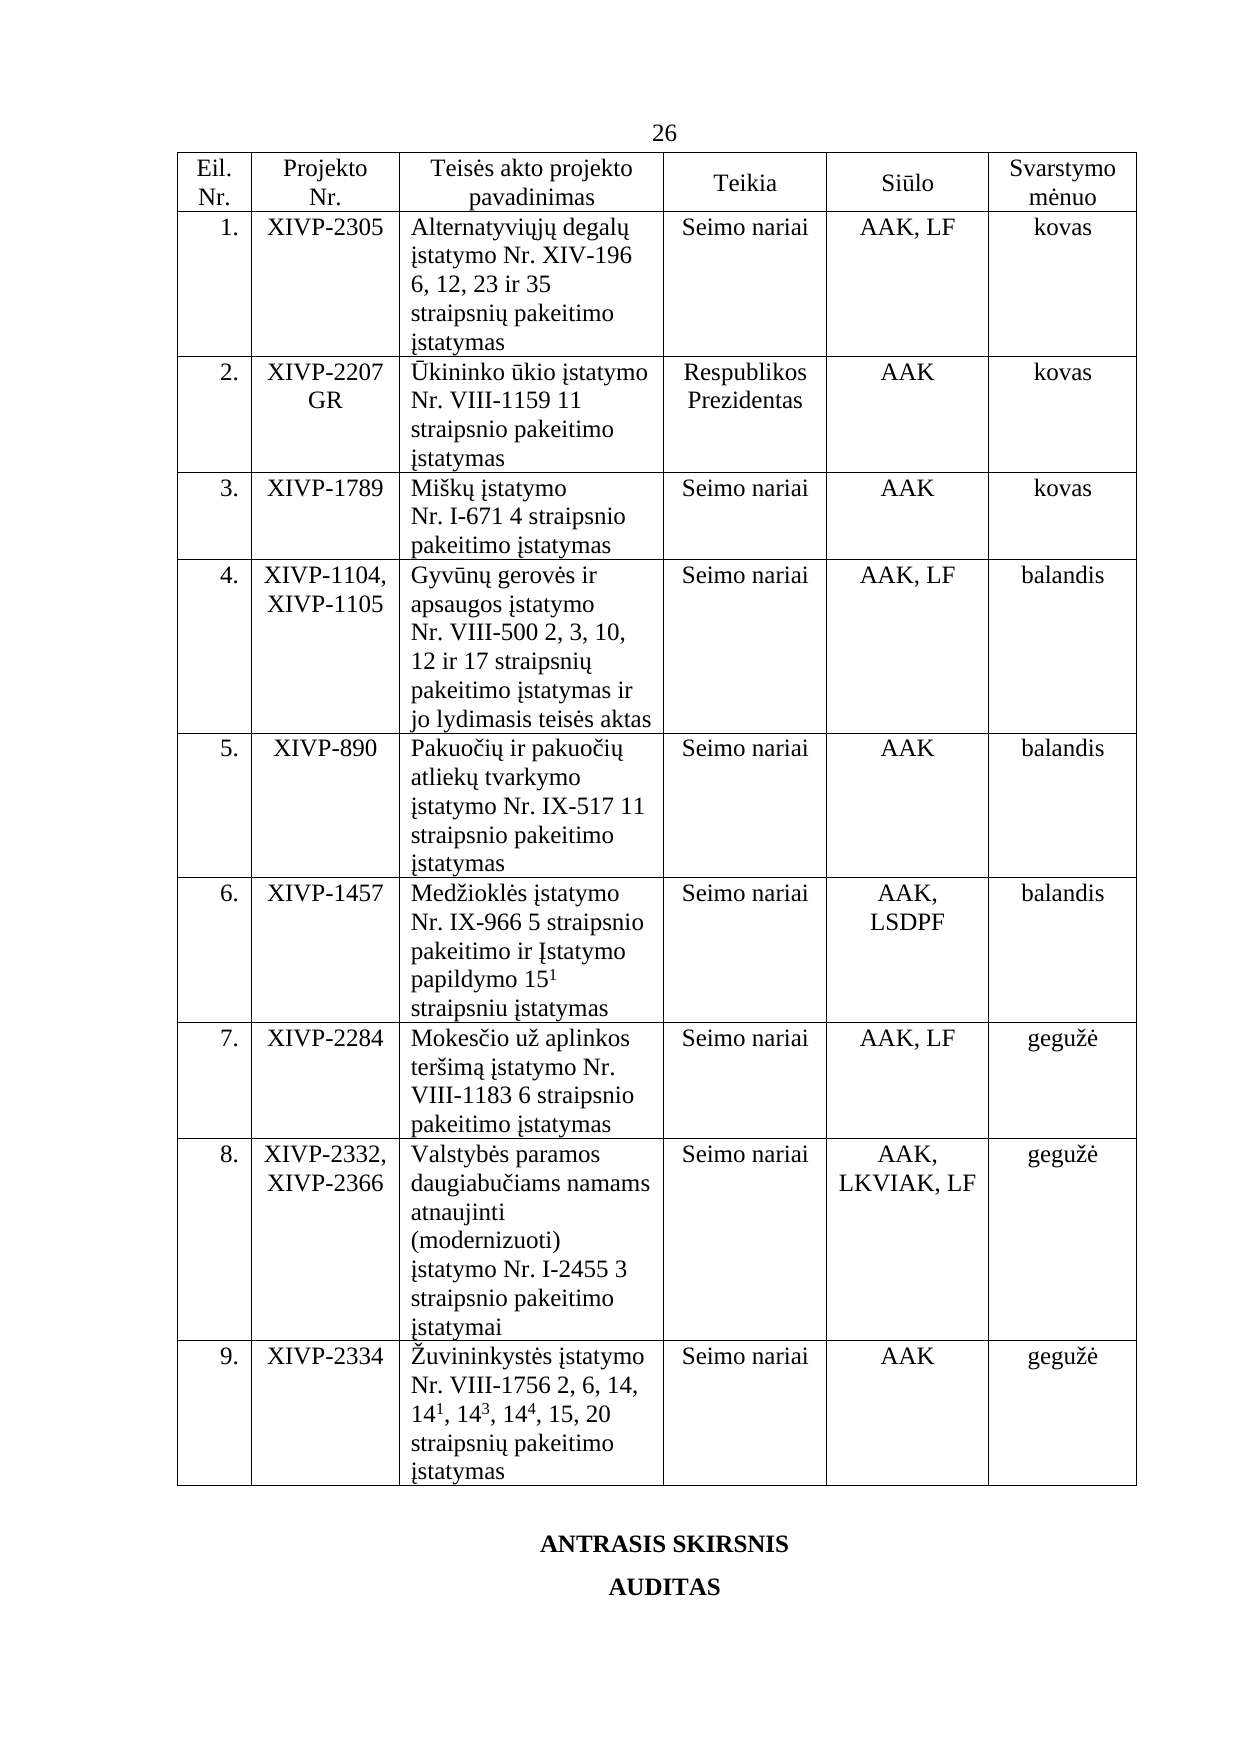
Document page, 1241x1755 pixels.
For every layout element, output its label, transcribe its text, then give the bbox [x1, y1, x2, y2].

table_cell kovas [989, 357, 1136, 472]
table_cell AAK [827, 473, 988, 559]
table_cell AAK, LKVIAK, LF [827, 1139, 988, 1340]
table_cell Seimo nariai [664, 734, 826, 877]
table_cell XIVP-1104, XIVP-1105 [252, 560, 399, 732]
table_cell [178, 1139, 251, 1340]
table_cell AAK, LF [827, 212, 988, 356]
table_header Eil. Nr. [178, 153, 251, 211]
table_cell Respublikos Prezidentas [664, 357, 826, 472]
text AUDITAS [177, 1572, 1152, 1601]
table_cell Seimo nariai [664, 878, 826, 1022]
table_cell kovas [989, 473, 1136, 559]
table_cell [178, 734, 251, 877]
table_cell Ūkininko ūkio įstatymo Nr. VIII-1159 11 straipsnio pakeitimo įstatymas [400, 357, 663, 472]
table_cell XIVP-2284 [252, 1023, 399, 1138]
table_cell [178, 473, 251, 559]
table_cell XIVP-2332, XIVP-2366 [252, 1139, 399, 1340]
table_cell kovas [989, 212, 1136, 356]
table_header Projekto Nr. [252, 153, 399, 211]
table_cell balandis [989, 560, 1136, 732]
table_cell Gyvūnų gerovės ir apsaugos įstatymo Nr. VIII-500 2, 3, 10, 12 ir 17 straipsnių pakeitimo įstatymas ir jo lydimasis teisės aktas [400, 560, 663, 732]
text ANTRASIS SKIRSNIS [177, 1529, 1152, 1558]
table_cell Miškų įstatymo Nr. I-671 4 straipsnio pakeitimo įstatymas [400, 473, 663, 559]
table_cell Seimo nariai [664, 1139, 826, 1340]
table_cell Alternatyviųjų degalų įstatymo Nr. XIV-196 6, 12, 23 ir 35 straipsnių pakeitimo įstatymas [400, 212, 663, 356]
table_cell [178, 1023, 251, 1138]
table_cell AAK, LSDPF [827, 878, 988, 1022]
table_header Teisės akto projekto pavadinimas [400, 153, 663, 211]
table_cell XIVP-890 [252, 734, 399, 877]
table_cell gegužė [989, 1023, 1136, 1138]
table_cell Valstybės paramos daugiabučiams namams atnaujinti (modernizuoti) įstatymo Nr. I-2455 3 straipsnio pakeitimo įstatymai [400, 1139, 663, 1340]
table_cell [178, 878, 251, 1022]
table_cell Pakuočių ir pakuočių atliekų tvarkymo įstatymo Nr. IX-517 11 straipsnio pakeitimo įstatymas [400, 734, 663, 877]
table_cell Seimo nariai [664, 1023, 826, 1138]
table_cell Seimo nariai [664, 473, 826, 559]
table_cell [178, 212, 251, 356]
table_cell Medžioklės įstatymo Nr. IX-966 5 straipsnio pakeitimo ir Įstatymo papildymo 151 straipsniu įstatymas [400, 878, 663, 1022]
table_cell gegužė [989, 1139, 1136, 1340]
table_header Teikia [664, 153, 826, 211]
table_cell Žuvininkystės įstatymo Nr. VIII-1756 2, 6, 14, 141, 143, 144, 15, 20 straipsnių pakeitimo įstatymas [400, 1341, 663, 1485]
table_cell XIVP-2207 GR [252, 357, 399, 472]
table_cell Seimo nariai [664, 1341, 826, 1485]
table_cell balandis [989, 734, 1136, 877]
table_cell XIVP-2334 [252, 1341, 399, 1485]
table_cell AAK, LF [827, 560, 988, 732]
table_cell AAK [827, 357, 988, 472]
table_cell AAK, LF [827, 1023, 988, 1138]
table_cell [178, 1341, 251, 1485]
table_cell gegužė [989, 1341, 1136, 1485]
table_cell Mokesčio už aplinkos teršimą įstatymo Nr. VIII-1183 6 straipsnio pakeitimo įstatymas [400, 1023, 663, 1138]
table_header Siūlo [827, 153, 988, 211]
table_cell [178, 357, 251, 472]
table_cell Seimo nariai [664, 560, 826, 732]
table_cell AAK [827, 1341, 988, 1485]
table_cell XIVP-1789 [252, 473, 399, 559]
table_header Svarstymo mėnuo [989, 153, 1136, 211]
table_cell Seimo nariai [664, 212, 826, 356]
table_cell [178, 560, 251, 732]
table_cell XIVP-2305 [252, 212, 399, 356]
table_cell XIVP-1457 [252, 878, 399, 1022]
table_cell balandis [989, 878, 1136, 1022]
table_cell AAK [827, 734, 988, 877]
